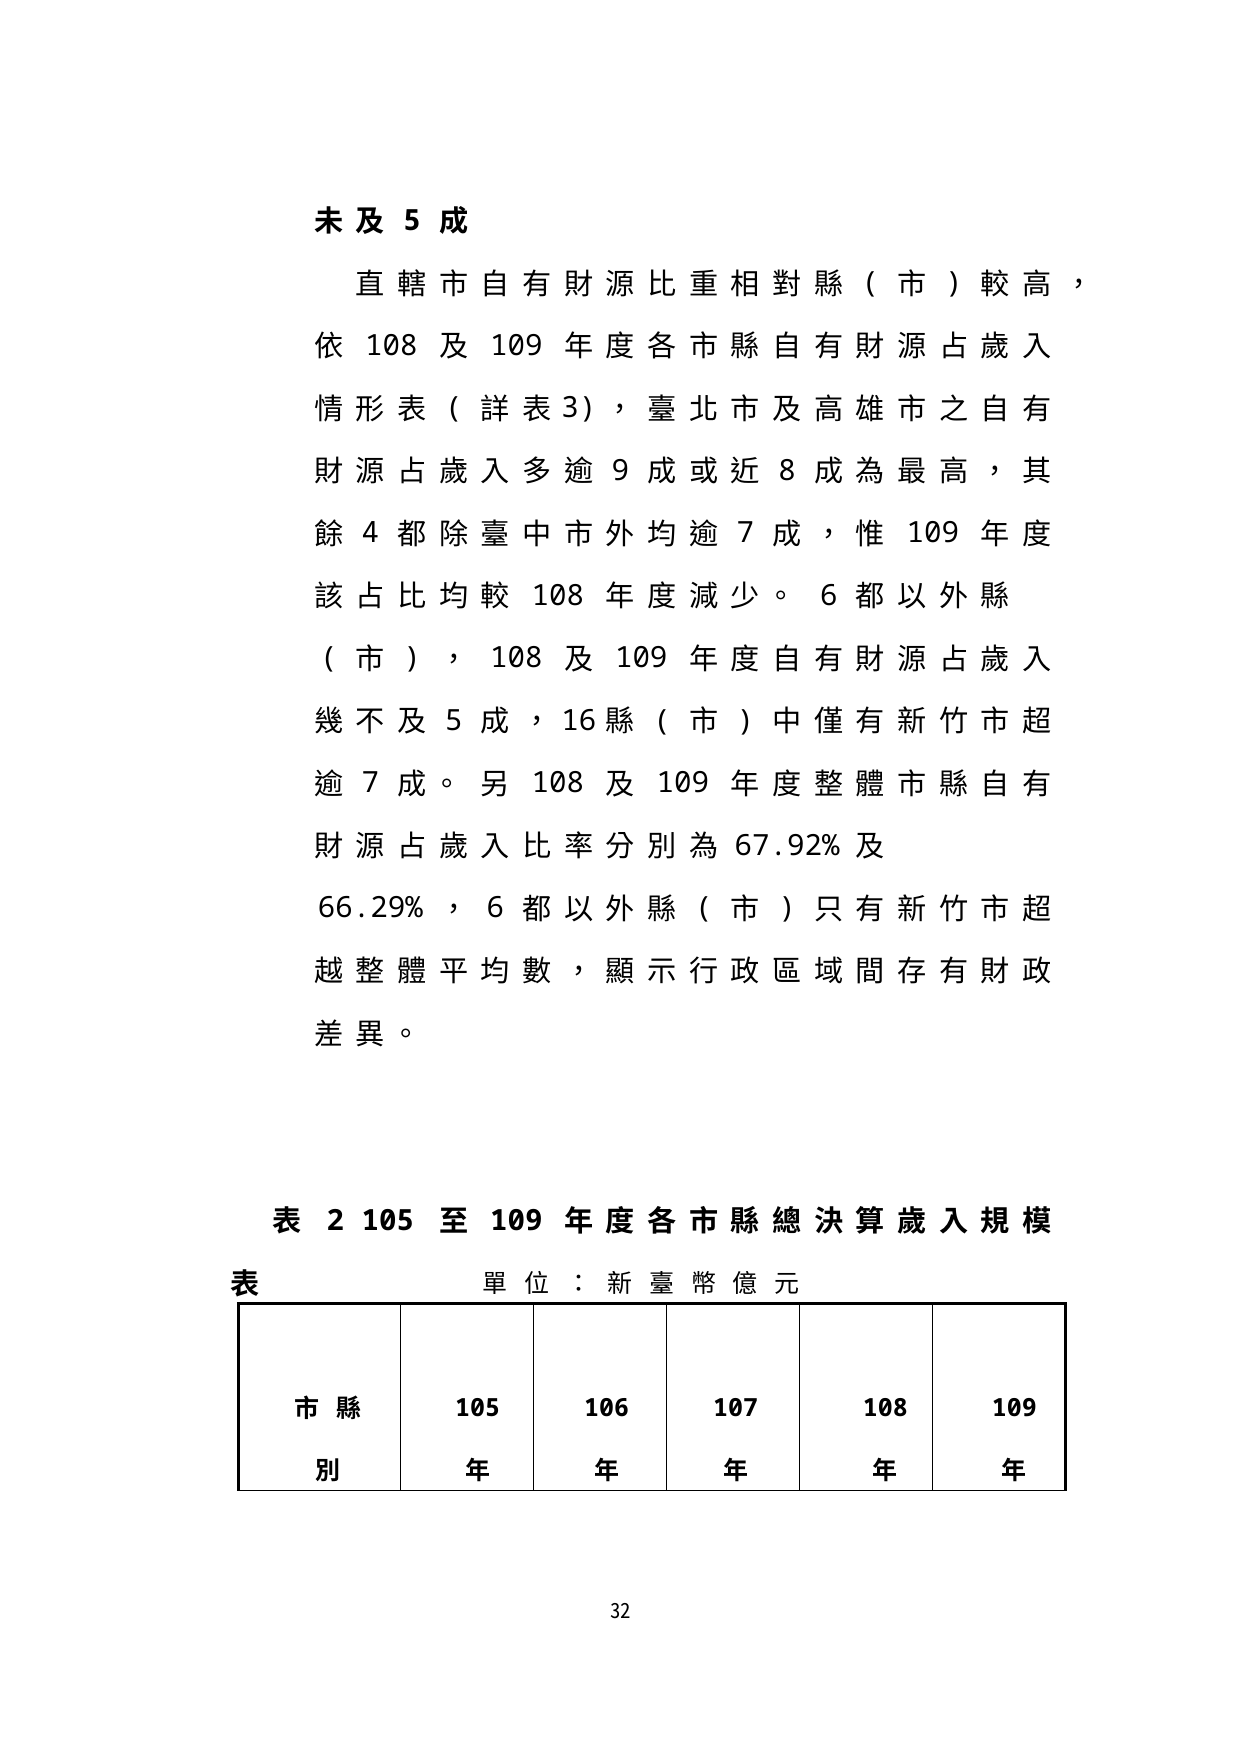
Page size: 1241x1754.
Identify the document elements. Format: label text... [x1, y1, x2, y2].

table_header 108年 [800, 1305, 932, 1490]
text 直轄市自有財源比重相對縣(市)較高，依108及109年度各市縣自有財源占歲入情形表(詳表3)，臺北市及高雄市之自有財源占歲入多逾9成或近8成為最高，其餘4都除臺中市外均逾7成，惟109年度該占比均較108年度減少。6都以外縣(市)，108及109年度自有財源占歲入幾不及5成，16縣(市)中僅有新竹市超逾7成。另108及109年度整體市縣自有財源占歲入比率分別為67.92%及66.29%，6都以外縣(市)只有新竹市超越整體平均數，顯示行政區域間存有財政差異。 [271, 240, 1058, 1052]
text 未及5成 [242, 177, 1058, 240]
table_header 市縣別 [240, 1305, 400, 1490]
table_header 105年 [401, 1305, 533, 1490]
table_header 106年 [534, 1305, 666, 1490]
table_header 107年 [667, 1305, 799, 1490]
text 表2 105至109年度各市縣總決算歲入規模表 單位：新臺幣億元 [203, 1177, 1058, 1302]
table_header 109年 [933, 1305, 1064, 1490]
